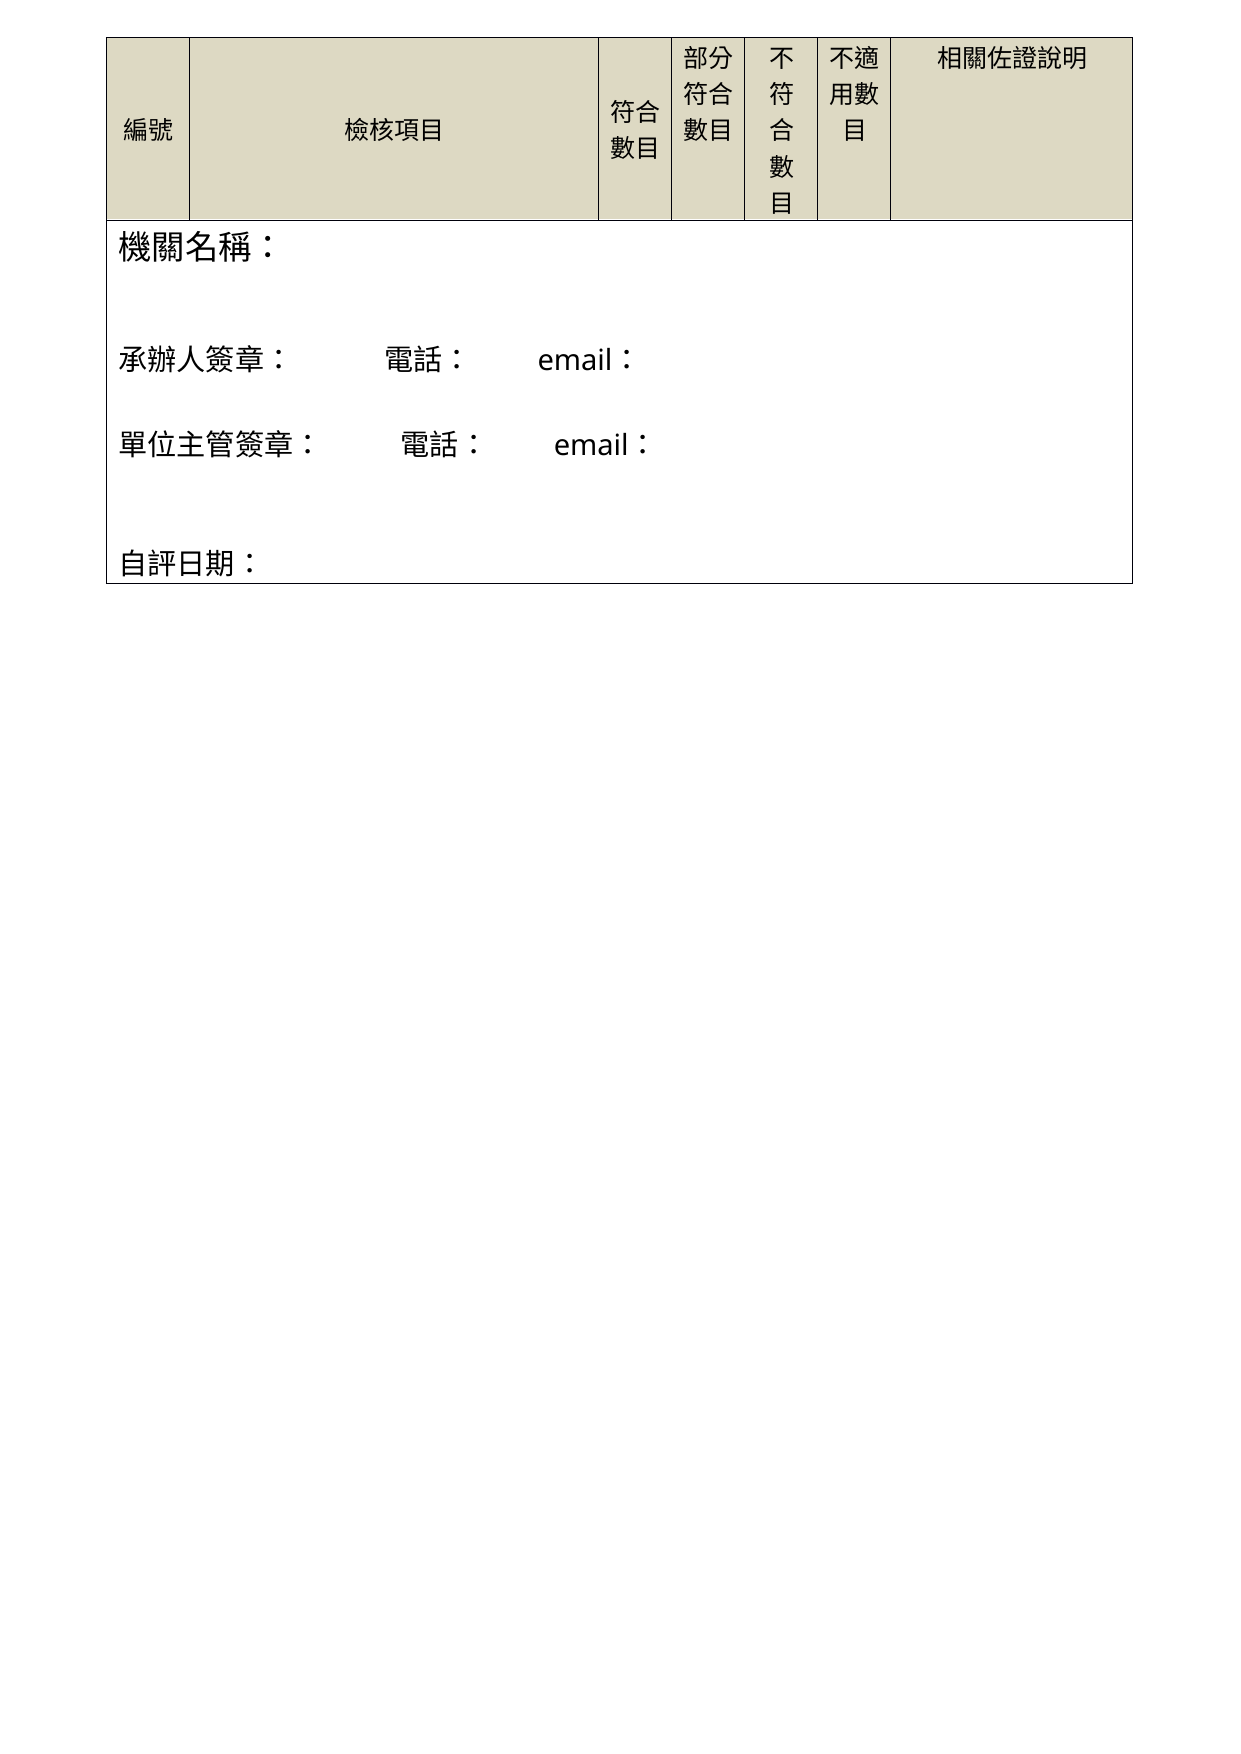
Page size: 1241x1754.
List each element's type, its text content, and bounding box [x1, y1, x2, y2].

table_header 檢核項目 [190, 38, 598, 219]
table_header 符合數目 [599, 38, 671, 219]
table_header 編號 [107, 38, 189, 219]
table_cell 機關名稱： 承辦人簽章： 電話： email： 單位主管簽章： 電話： email： 自評日期： [107, 221, 1132, 583]
table_header 不符合數目 [745, 38, 817, 219]
table_header 部分符合數目 [672, 38, 744, 219]
table_header 相關佐證說明 [891, 38, 1132, 219]
table_header 不適用數目 [818, 38, 890, 219]
